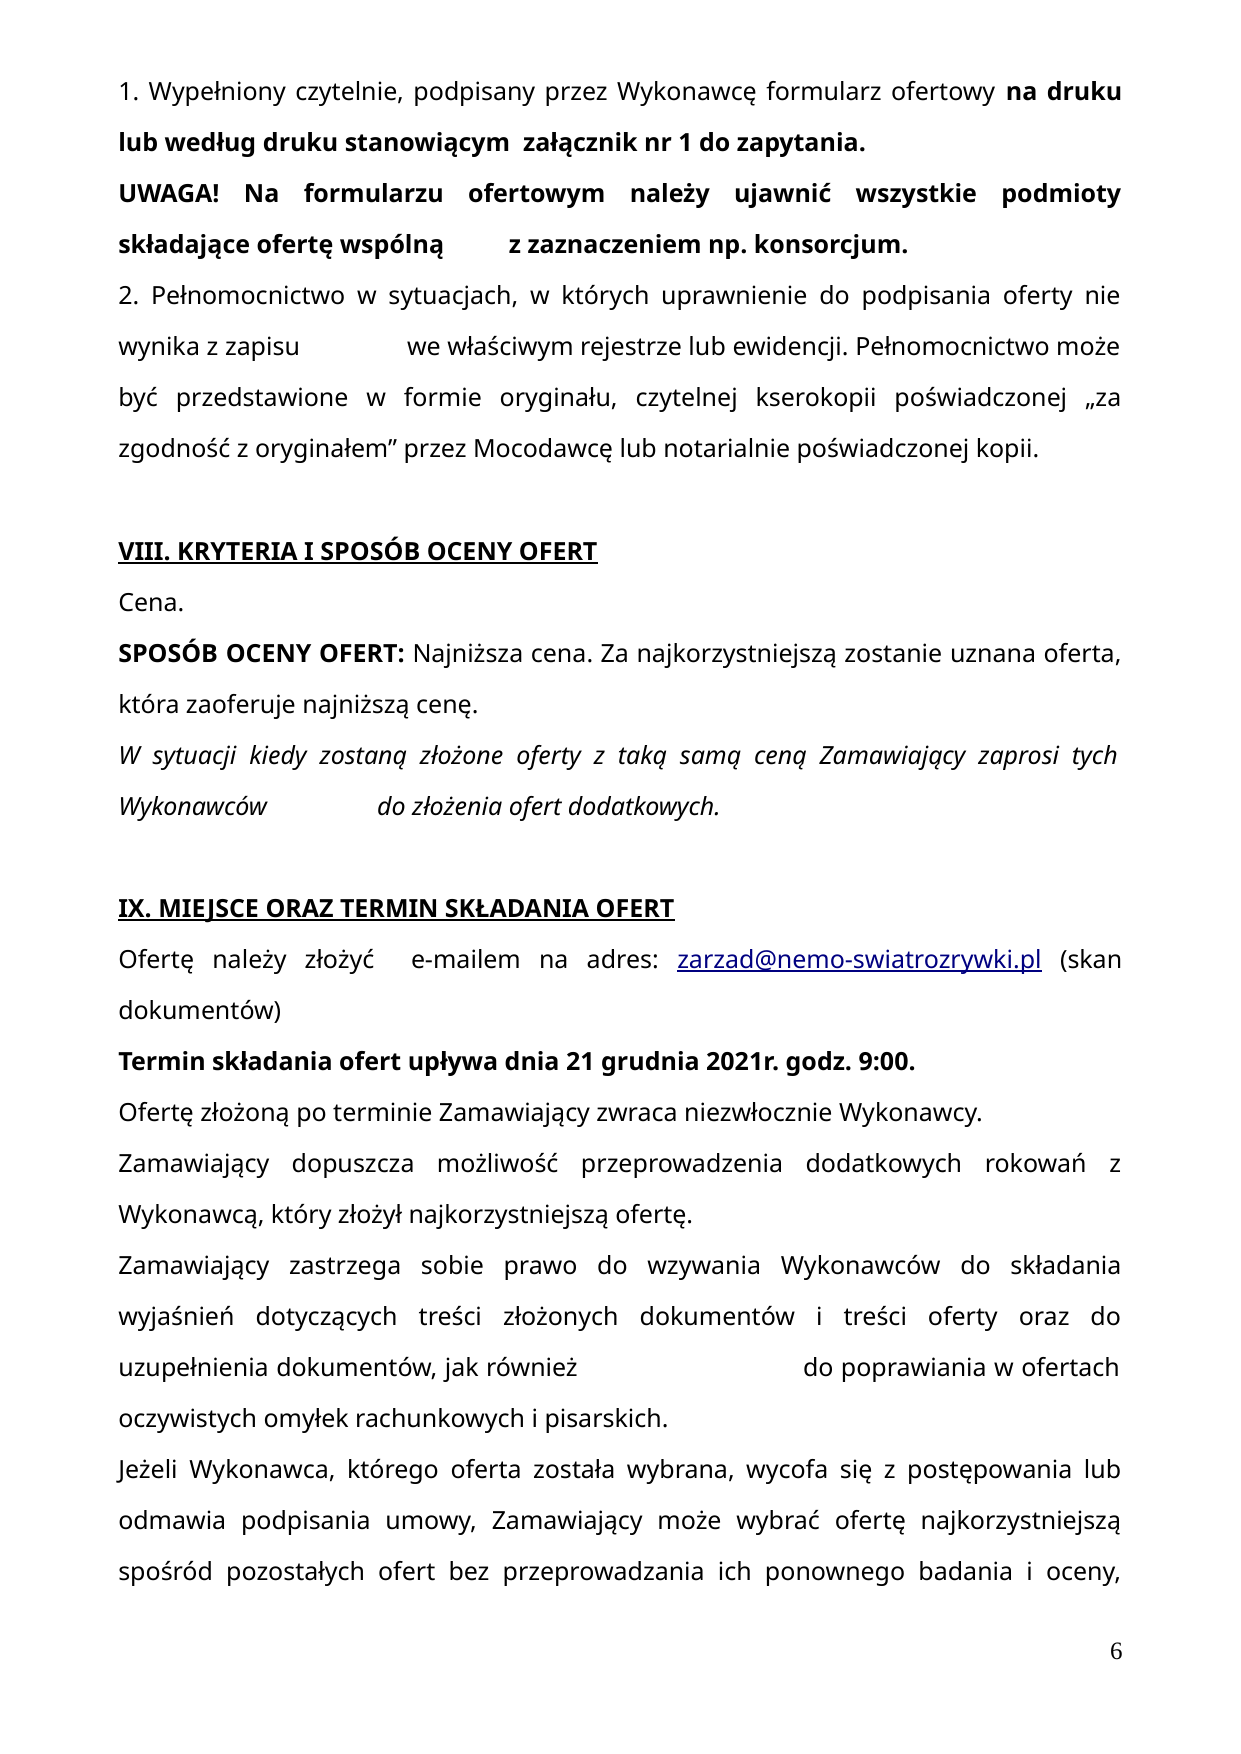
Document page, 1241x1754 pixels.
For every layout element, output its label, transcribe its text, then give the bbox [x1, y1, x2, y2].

text 2. Pełnomocnictwo w sytuacjach, w których uprawnienie do podpisania oferty nie wynika z zapisu we właściwym rejestrze lub ewidencji. Pełnomocnictwo może być przedstawione w formie oryginału, czytelnej kserokopii poświadczonej „za zgodność z oryginałem” przez Mocodawcę lub notarialnie poświadczonej kopii. [118, 278, 1122, 465]
text W sytuacji kiedy zostaną złożone oferty z taką samą ceną Zamawiający zaprosi tych Wykonawców do złożenia ofert dodatkowych. [118, 737, 1122, 822]
text IX. MIEJSCE ORAZ TERMIN SKŁADANIA OFERT [118, 890, 1122, 924]
text Termin składania ofert upływa dnia 21 grudnia 2021r. godz. 9:00. [118, 1043, 1122, 1078]
text Cena. [118, 584, 1122, 618]
text VIII. KRYTERIA I SPOSÓB OCENY OFERT [118, 533, 1122, 567]
text Ofertę złożoną po terminie Zamawiający zwraca niezwłocznie Wykonawcy. [118, 1094, 1122, 1129]
text Ofertę należy złożyć e-mailem na adres: zarzad@nemo-swiatrozrywki.pl (skan dokumentów) [118, 941, 1122, 1027]
text Zamawiający dopuszcza możliwość przeprowadzenia dodatkowych rokowań z Wykonawcą, który złożył najkorzystniejszą ofertę. [118, 1146, 1122, 1231]
text SPOSÓB OCENY OFERT: Najniższa cena. Za najkorzystniejszą zostanie uznana oferta, która zaoferuje najniższą cenę. [118, 635, 1122, 720]
text UWAGA! Na formularzu ofertowym należy ujawnić wszystkie podmioty składające ofertę wspólną z zaznaczeniem np. konsorcjum. [118, 176, 1122, 261]
text 1. Wypełniony czytelnie, podpisany przez Wykonawcę formularz ofertowy na druku lub według druku stanowiącym załącznik nr 1 do zapytania. [118, 74, 1122, 159]
text Zamawiający zastrzega sobie prawo do wzywania Wykonawców do składania wyjaśnień dotyczących treści złożonych dokumentów i treści oferty oraz do uzupełnienia dokumentów, jak również do poprawiania w ofertach oczywistych omyłek rachunkowych i pisarskich. [118, 1248, 1122, 1435]
text Jeżeli Wykonawca, którego oferta została wybrana, wycofa się z postępowania lub odmawia podpisania umowy, Zamawiający może wybrać ofertę najkorzystniejszą spośród pozostałych ofert bez przeprowadzania ich ponownego badania i oceny, [118, 1452, 1122, 1588]
